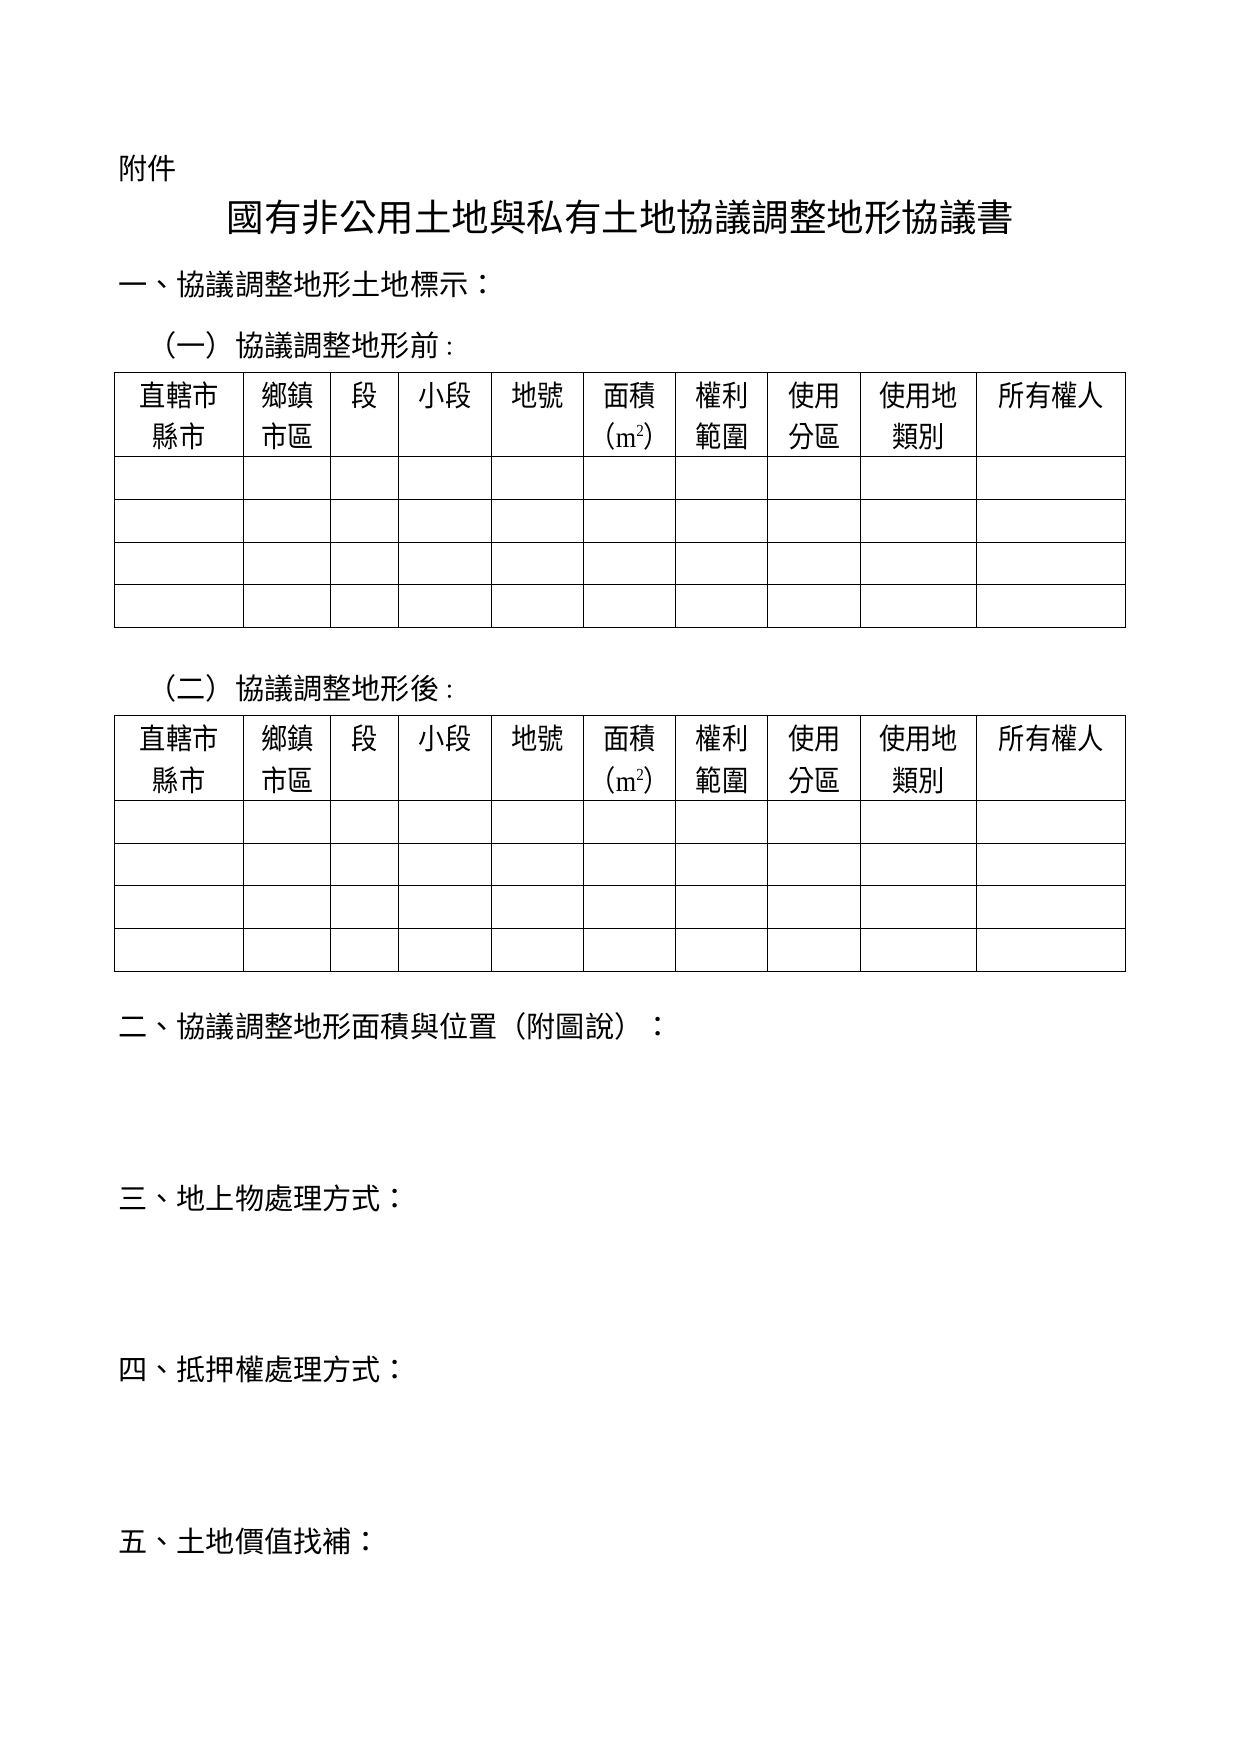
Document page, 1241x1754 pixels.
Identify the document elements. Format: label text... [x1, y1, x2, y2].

table_header 鄉鎮 市區 [244, 716, 330, 800]
table_cell [768, 886, 860, 928]
table_cell [861, 457, 976, 499]
table_cell [768, 585, 860, 627]
table_cell [584, 500, 675, 542]
table_cell [115, 886, 243, 928]
table_cell [115, 585, 243, 627]
text 四、抵押權處理方式： [118, 1347, 1122, 1389]
table_cell [244, 500, 330, 542]
table_cell [584, 543, 675, 584]
table_header 面積 （m2） [584, 373, 675, 456]
table_header 所有權人 [977, 716, 1125, 800]
table_cell [331, 500, 398, 542]
table_cell [115, 457, 243, 499]
table_cell [331, 929, 398, 971]
table_cell [244, 543, 330, 584]
table_header 使用 分區 [768, 716, 860, 800]
table_cell [331, 886, 398, 928]
table_cell [977, 500, 1125, 542]
table_cell [244, 844, 330, 885]
table_cell [244, 886, 330, 928]
table_cell [861, 500, 976, 542]
table_cell [676, 886, 767, 928]
table_cell [861, 585, 976, 627]
table_header 使用 分區 [768, 373, 860, 456]
table_cell [244, 585, 330, 627]
table_cell [115, 844, 243, 885]
text 國有非公用土地與私有土地協議調整地形協議書 [118, 188, 1122, 242]
table_cell [768, 929, 860, 971]
table_header 地號 [492, 373, 583, 456]
table_header 直轄市 縣市 [115, 716, 243, 800]
table_cell [331, 844, 398, 885]
table_cell [977, 585, 1125, 627]
table_header 地號 [492, 716, 583, 800]
table_cell [115, 500, 243, 542]
table_cell [399, 585, 491, 627]
table_cell [676, 801, 767, 842]
table_cell [977, 457, 1125, 499]
table_cell [861, 929, 976, 971]
table_cell [977, 886, 1125, 928]
table_cell [492, 886, 583, 928]
table_cell [768, 844, 860, 885]
text 一、協議調整地形土地標示： [118, 261, 1122, 303]
table_cell [399, 886, 491, 928]
table_cell [977, 844, 1125, 885]
table_cell [399, 801, 491, 842]
table_cell [861, 543, 976, 584]
table_cell [977, 543, 1125, 584]
text 附件 [118, 146, 1122, 188]
table_cell [331, 801, 398, 842]
table_cell [977, 929, 1125, 971]
table_cell [331, 585, 398, 627]
table_cell [492, 929, 583, 971]
table_cell [768, 457, 860, 499]
table_cell [331, 543, 398, 584]
table_cell [492, 457, 583, 499]
table_header 面積 （m2） [584, 716, 675, 800]
table_header 權利 範圍 [676, 373, 767, 456]
table_cell [399, 500, 491, 542]
table_cell [492, 801, 583, 842]
table_cell [768, 543, 860, 584]
table_cell [676, 585, 767, 627]
table_cell [492, 543, 583, 584]
table_header 小段 [399, 716, 491, 800]
table_cell [584, 585, 675, 627]
table_header 使用地 類別 [861, 373, 976, 456]
table_cell [676, 844, 767, 885]
table_cell [115, 801, 243, 842]
table_cell [676, 543, 767, 584]
table_cell [244, 801, 330, 842]
table_cell [584, 457, 675, 499]
table_cell [492, 585, 583, 627]
table_cell [977, 801, 1125, 842]
table_cell [399, 844, 491, 885]
table_header 所有權人 [977, 373, 1125, 456]
table_cell [768, 801, 860, 842]
table_header 使用地 類別 [861, 716, 976, 800]
table_cell [492, 844, 583, 885]
text 二、協議調整地形面積與位置（附圖說）： [118, 1004, 1122, 1046]
table_cell [861, 844, 976, 885]
table_header 鄉鎮 市區 [244, 373, 330, 456]
table_cell [115, 929, 243, 971]
table_cell [331, 457, 398, 499]
table_cell [244, 457, 330, 499]
table_cell [244, 929, 330, 971]
table_cell [768, 500, 860, 542]
table_header 段 [331, 373, 398, 456]
table_cell [584, 801, 675, 842]
table_cell [399, 929, 491, 971]
table_header 小段 [399, 373, 491, 456]
table_cell [676, 929, 767, 971]
table_cell [584, 844, 675, 885]
table_cell [861, 801, 976, 842]
text （一）協議調整地形前： [118, 322, 1122, 364]
text 三、地上物處理方式： [118, 1175, 1122, 1218]
table_header 段 [331, 716, 398, 800]
table_cell [399, 457, 491, 499]
table_cell [861, 886, 976, 928]
table_cell [399, 543, 491, 584]
table_header 權利 範圍 [676, 716, 767, 800]
table_cell [676, 457, 767, 499]
table_cell [492, 500, 583, 542]
table_header 直轄市 縣市 [115, 373, 243, 456]
table_cell [676, 500, 767, 542]
text 五、土地價值找補： [118, 1518, 1122, 1561]
table_cell [584, 929, 675, 971]
table_cell [115, 543, 243, 584]
text （二）協議調整地形後： [118, 666, 1122, 708]
table_cell [584, 886, 675, 928]
